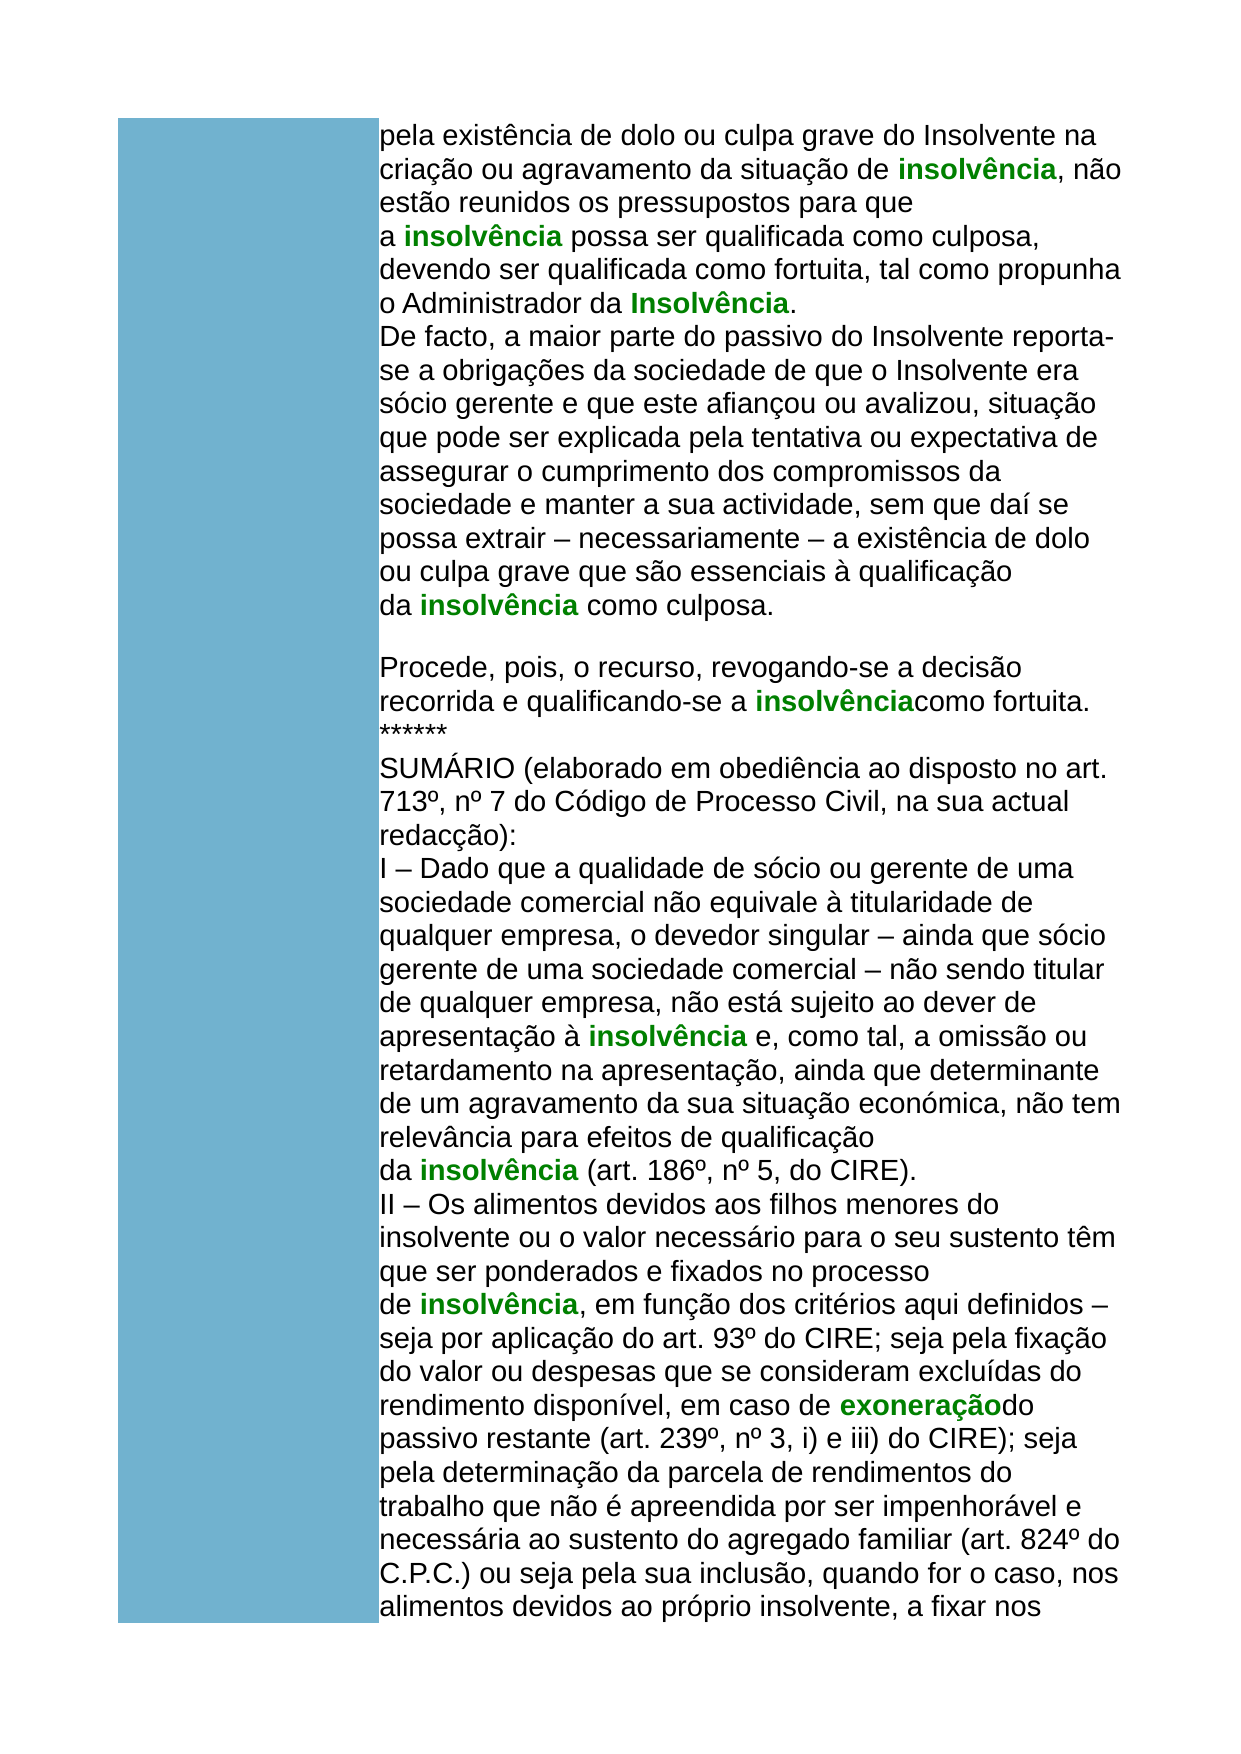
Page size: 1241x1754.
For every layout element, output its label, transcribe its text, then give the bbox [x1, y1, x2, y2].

table_cell pela existência de dolo ou culpa grave do Insolvente na criação ou agravamento da situação de insolvência, não estão reunidos os pressupostos para que a insolvência possa ser qualificada como culposa, devendo ser qualificada como fortuita, tal como propunha o Administrador da Insolvência. De facto, a maior parte do passivo do Insolvente reporta-se a obrigações da sociedade de que o Insolvente era sócio gerente e que este afiançou ou avalizou, situação que pode ser explicada pela tentativa ou expectativa de assegurar o cumprimento dos compromissos da sociedade e manter a sua actividade, sem que daí se possa extrair – necessariamente – a existência de dolo ou culpa grave que são essenciais à qualificação da insolvência como culposa. Procede, pois, o recurso, revogando-se a decisão recorrida e qualificando-se a insolvênciacomo fortuita. ****** SUMÁRIO (elaborado em obediência ao disposto no art. 713º, nº 7 do Código de Processo Civil, na sua actual redacção): I – Dado que a qualidade de sócio ou gerente de uma sociedade comercial não equivale à titularidade de qualquer empresa, o devedor singular – ainda que sócio gerente de uma sociedade comercial – não sendo titular de qualquer empresa, não está sujeito ao dever de apresentação à insolvência e, como tal, a omissão ou retardamento na apresentação, ainda que determinante de um agravamento da sua situação económica, não tem relevância para efeitos de qualificação da insolvência (art. 186º, nº 5, do CIRE). II – Os alimentos devidos aos filhos menores do insolvente ou o valor necessário para o seu sustento têm que ser ponderados e fixados no processo de insolvência, em função dos critérios aqui definidos – seja por aplicação do art. 93º do CIRE; seja pela fixação do valor ou despesas que se consideram excluídas do rendimento disponível, em caso de exoneraçãodo passivo restante (art. 239º, nº 3, i) e iii) do CIRE); seja pela determinação da parcela de rendimentos do trabalho que não é apreendida por ser impenhorável e necessária ao sustento do agregado familiar (art. 824º do C.P.C.) ou seja pela sua inclusão, quando for o caso, nos alimentos devidos ao próprio insolvente, a fixar nos [379, 118, 1122, 1623]
table_cell [118, 118, 379, 1623]
